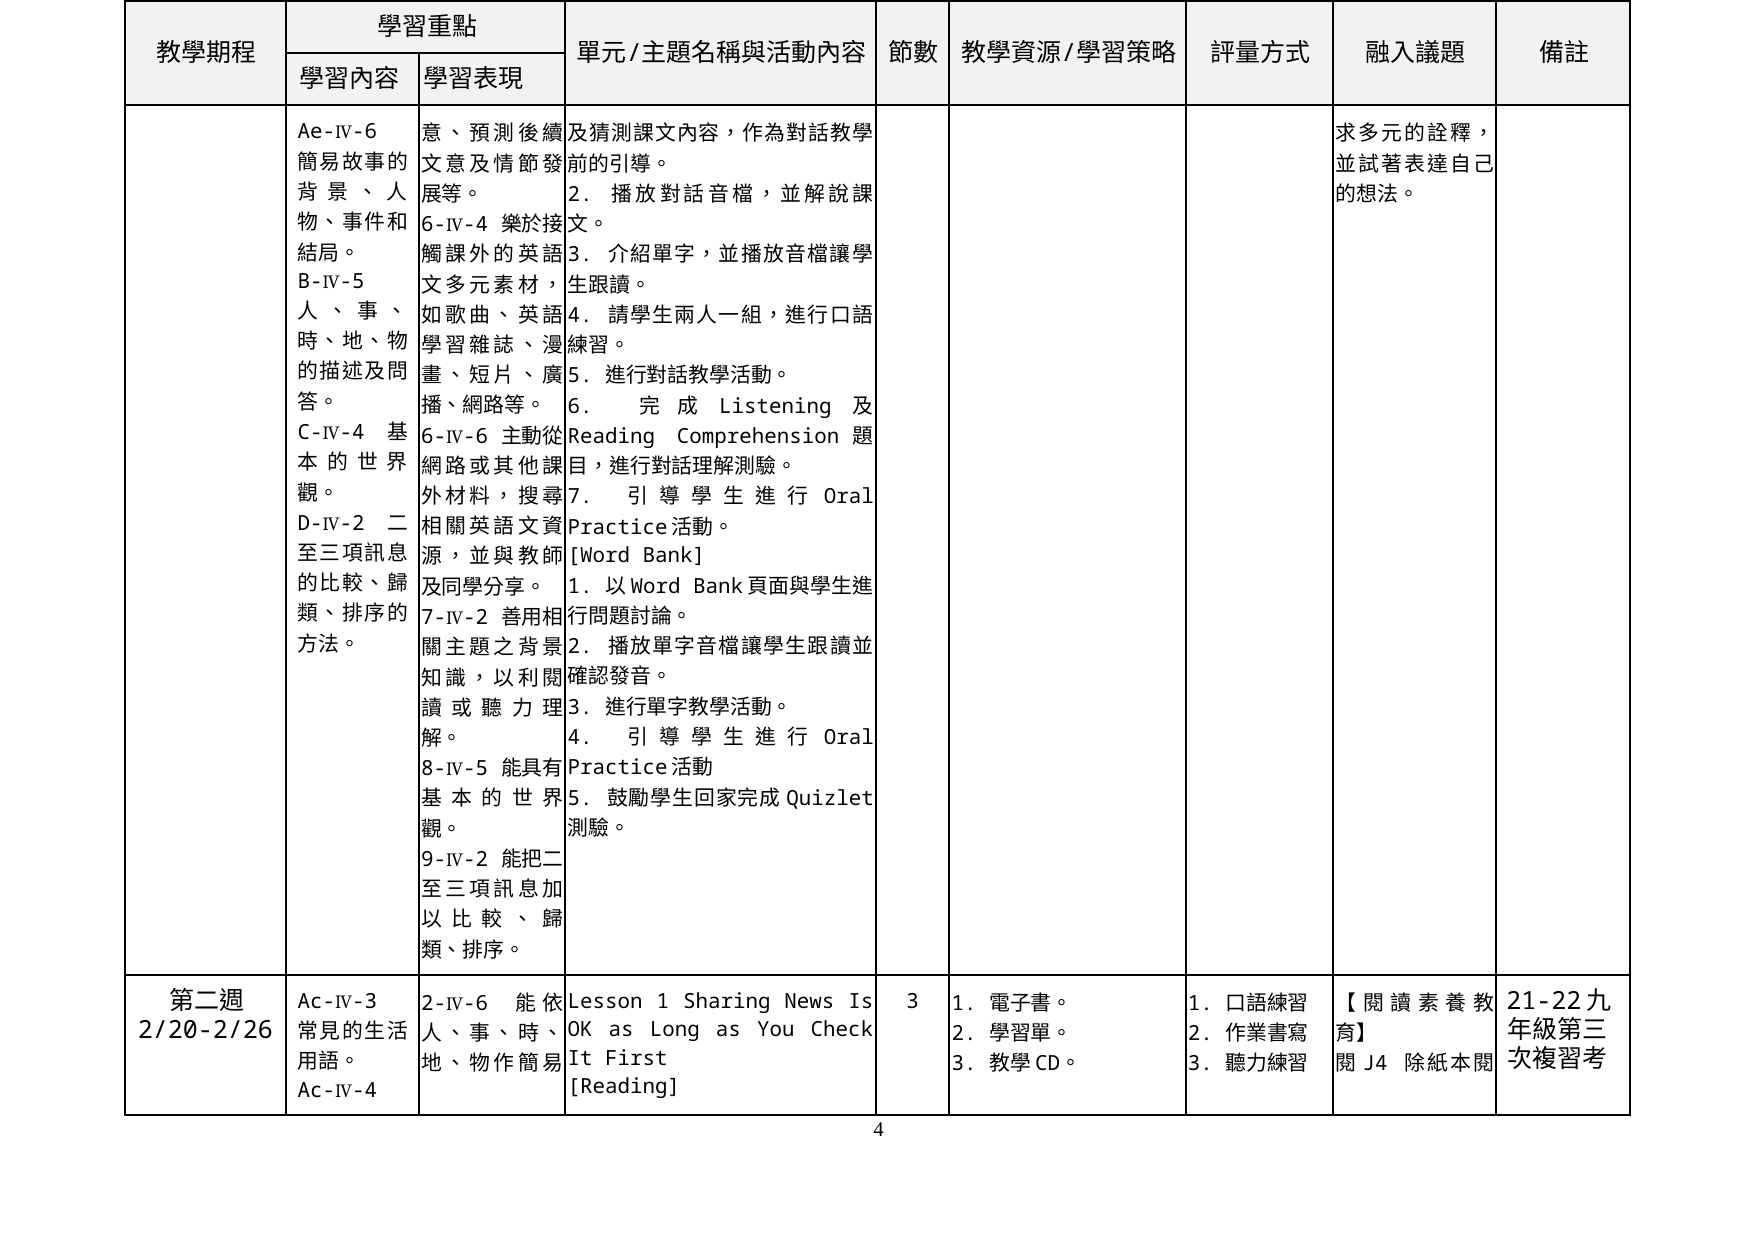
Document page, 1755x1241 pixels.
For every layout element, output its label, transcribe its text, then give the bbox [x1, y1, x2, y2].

table_cell 3 [877, 976, 948, 1114]
table_header 節數 [877, 2, 948, 104]
table_cell Ae-Ⅳ-6 簡易故事的背景、人物、事件和結局。 B-Ⅳ-5 人、事、時、地、物的描述及問答。 C-Ⅳ-4 基本的世界觀。 D-Ⅳ-2 二至三項訊息的比較、歸類、排序的方法。 [287, 106, 418, 973]
table_cell [950, 106, 1185, 973]
table_header 教學資源/學習策略 [950, 2, 1185, 104]
table_header 教學期程 [126, 2, 285, 104]
table_cell 第二週 2/20-2/26 [126, 976, 285, 1114]
table_header 評量方式 [1187, 2, 1332, 104]
table_cell 1. 口語練習 2. 作業書寫 3. 聽力練習 [1187, 976, 1332, 1114]
table_cell Ac-Ⅳ-3 常見的生活用語。 Ac-Ⅳ-4 [287, 976, 418, 1114]
table_cell 學習內容 [287, 54, 418, 104]
table_cell [1497, 106, 1629, 973]
table_cell [1187, 106, 1332, 973]
table_header 單元/主題名稱與活動內容 [566, 2, 875, 104]
table_cell [877, 106, 948, 973]
table_header 融入議題 [1334, 2, 1495, 104]
table_cell 學習表現 [420, 54, 564, 104]
table_cell Lesson 1 Sharing News Is OK as Long as You Check It First [Reading] [566, 976, 875, 1114]
table_cell 及猜測課文內容，作為對話教學前的引導。 2. 播放對話音檔，並解說課文。 3. 介紹單字，並播放音檔讓學生跟讀。 4. 請學生兩人一組，進行口語練習。 5. 進行對話教學活動。 6. 完成Listening及Reading Comprehension題目，進行對話理解測驗。 7. 引導學生進行Oral Practice活動。 [Word Bank] 1. 以Word Bank頁面與學生進行問題討論。 2. 播放單字音檔讓學生跟讀並確認發音。 3. 進行單字教學活動。 4. 引導學生進行Oral Practice活動 5. 鼓勵學生回家完成Quizlet測驗。 [566, 106, 875, 973]
table_header 學習重點 [287, 2, 564, 52]
table_cell 21-22九年級第三次複習考 [1497, 976, 1629, 1114]
table_cell 【閱讀素養教育】 閱J4 除紙本閱 [1334, 976, 1495, 1114]
table_cell 2-Ⅳ-6 能依人、事、時、地、物作簡易 [420, 976, 564, 1114]
table_cell 意、預測後續文意及情節發展等。 6-Ⅳ-4 樂於接觸課外的英語文多元素材，如歌曲、英語學習雜誌、漫畫、短片、廣播、網路等。 6-Ⅳ-6 主動從網路或其他課外材料，搜尋相關英語文資源，並與教師及同學分享。 7-Ⅳ-2 善用相關主題之背景知識，以利閱讀或聽力理解。 8-Ⅳ-5 能具有基本的世界觀。 9-Ⅳ-2 能把二至三項訊息加以比較、歸類、排序。 [420, 106, 564, 973]
table_cell 1. 電子書。 2. 學習單。 3. 教學CD。 [950, 976, 1185, 1114]
table_header 備註 [1497, 2, 1629, 104]
table_cell 求多元的詮釋，並試著表達自己的想法。 [1334, 106, 1495, 973]
table_cell [126, 106, 285, 973]
